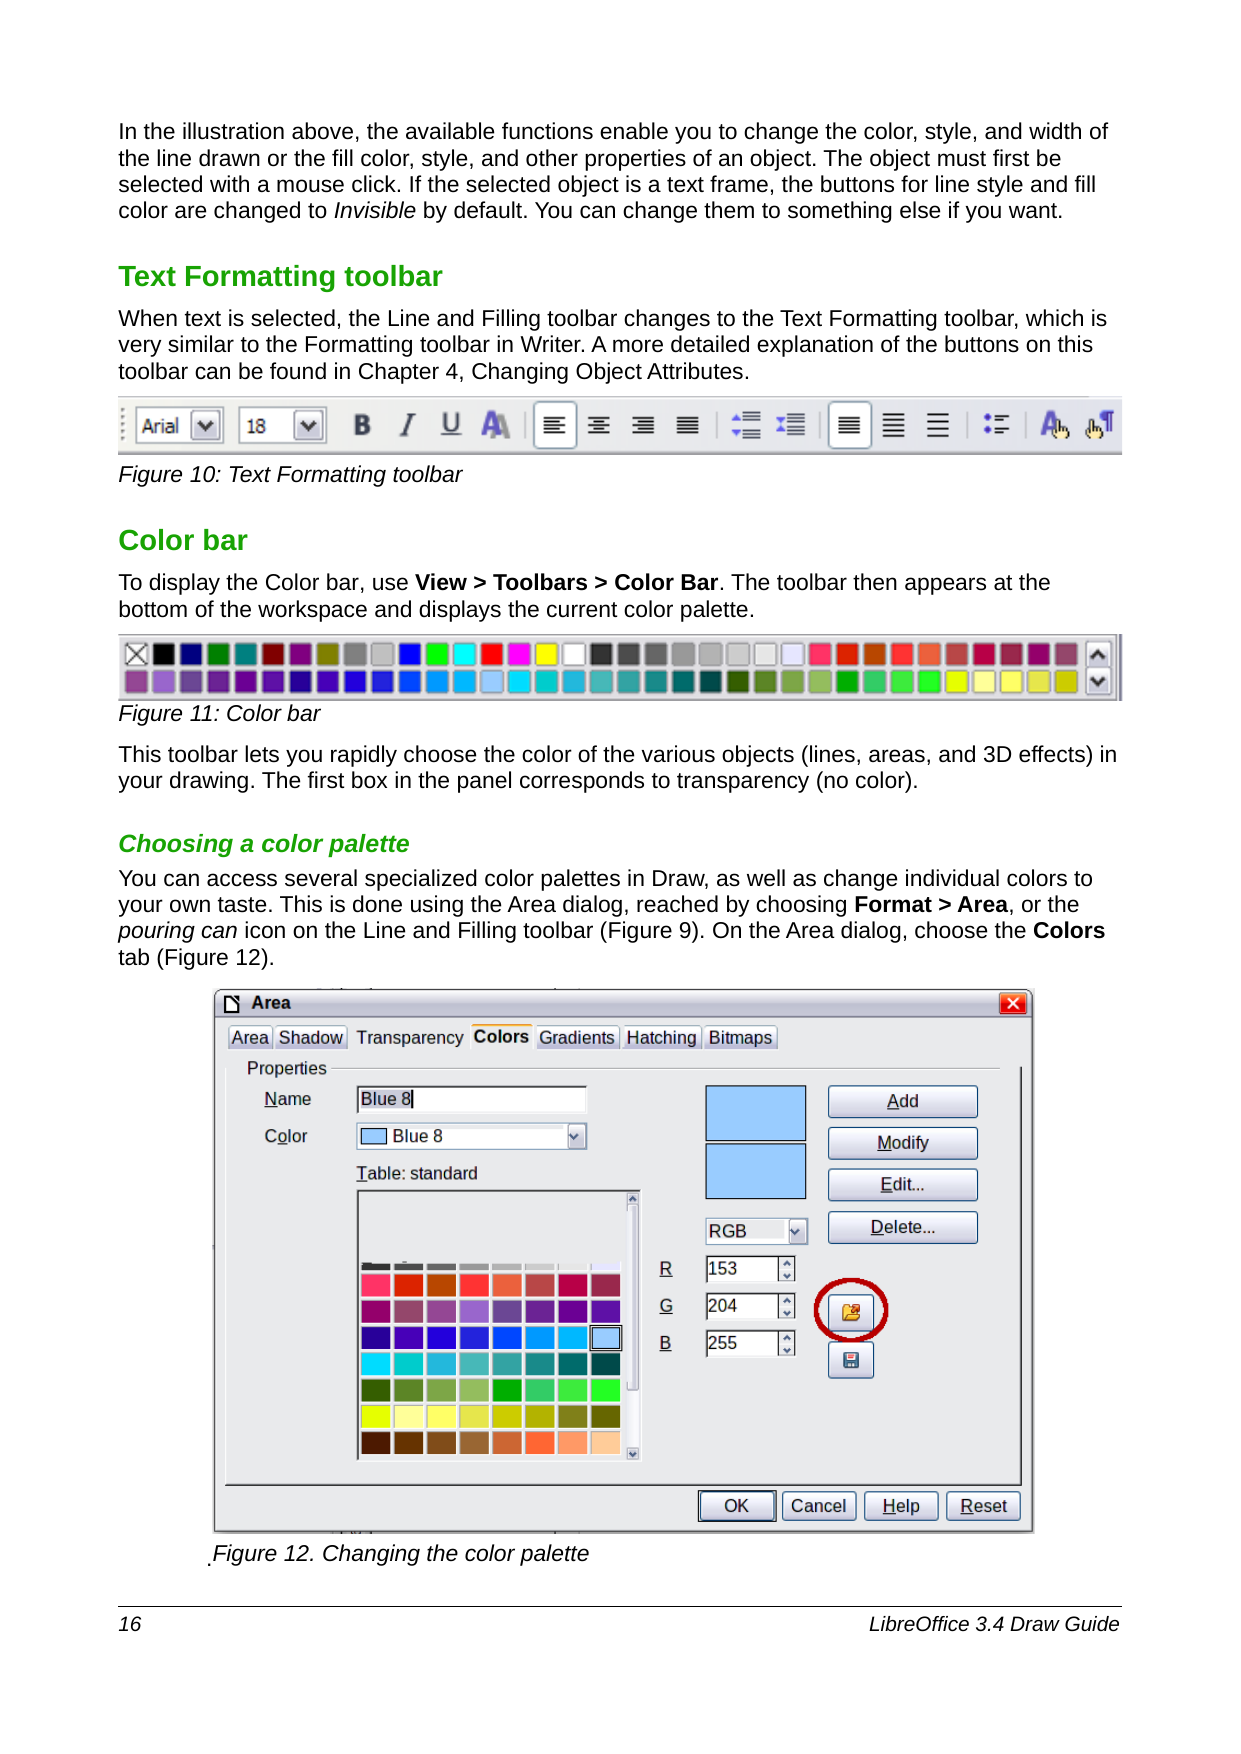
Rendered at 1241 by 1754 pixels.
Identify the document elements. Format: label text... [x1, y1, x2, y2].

text Figure 10: Text Formatting toolbar [118, 461, 1122, 488]
picture [212, 988, 1035, 1534]
text Figure 11: Color bar [118, 701, 1122, 727]
text To display the Color bar, use View > Toolbars > Color Bar. The toolbar then appears at the bottom of the workspace and displays the current color palette. [118, 569, 1122, 622]
text . [118, 988, 1122, 1572]
subtitle Text Formatting toolbar [118, 259, 1122, 293]
text When text is selected, the Line and Filling toolbar changes to the Text Formatting toolbar, which is very similar to the Formatting toolbar in Writer. A more detailed explanation of the buttons on this toolbar can be found in Chapter 4, Changing Object Attributes. [118, 305, 1122, 384]
picture [118, 396, 1123, 455]
subtitle Color bar [118, 523, 1122, 557]
text This toolbar lets you rapidly choose the color of the various objects (lines, areas, and 3D effects) in your drawing. The first box in the panel corresponds to transparency (no color). [118, 741, 1122, 794]
text You can access several specialized color palettes in Draw, as well as change individual colors to your own taste. This is done using the Area dialog, reached by choosing Format > Area, or the pouring can icon on the Line and Filling toolbar (Figure 9). On the Area dialog, choose the Colors tab (Figure 12). [118, 864, 1122, 970]
text In the illustration above, the available functions enable you to change the color, style, and width of the line drawn or the fill color, style, and other properties of an object. The object must first be selected with a mouse click. If the selected object is a text frame, the buttons for line style and fill color are changed to Invisible by default. You can change them to something else if you want. [118, 118, 1122, 223]
subtitle Choosing a color palette [118, 829, 1122, 858]
picture [118, 634, 1123, 701]
text Figure 12. Changing the color palette [212, 1540, 1034, 1567]
